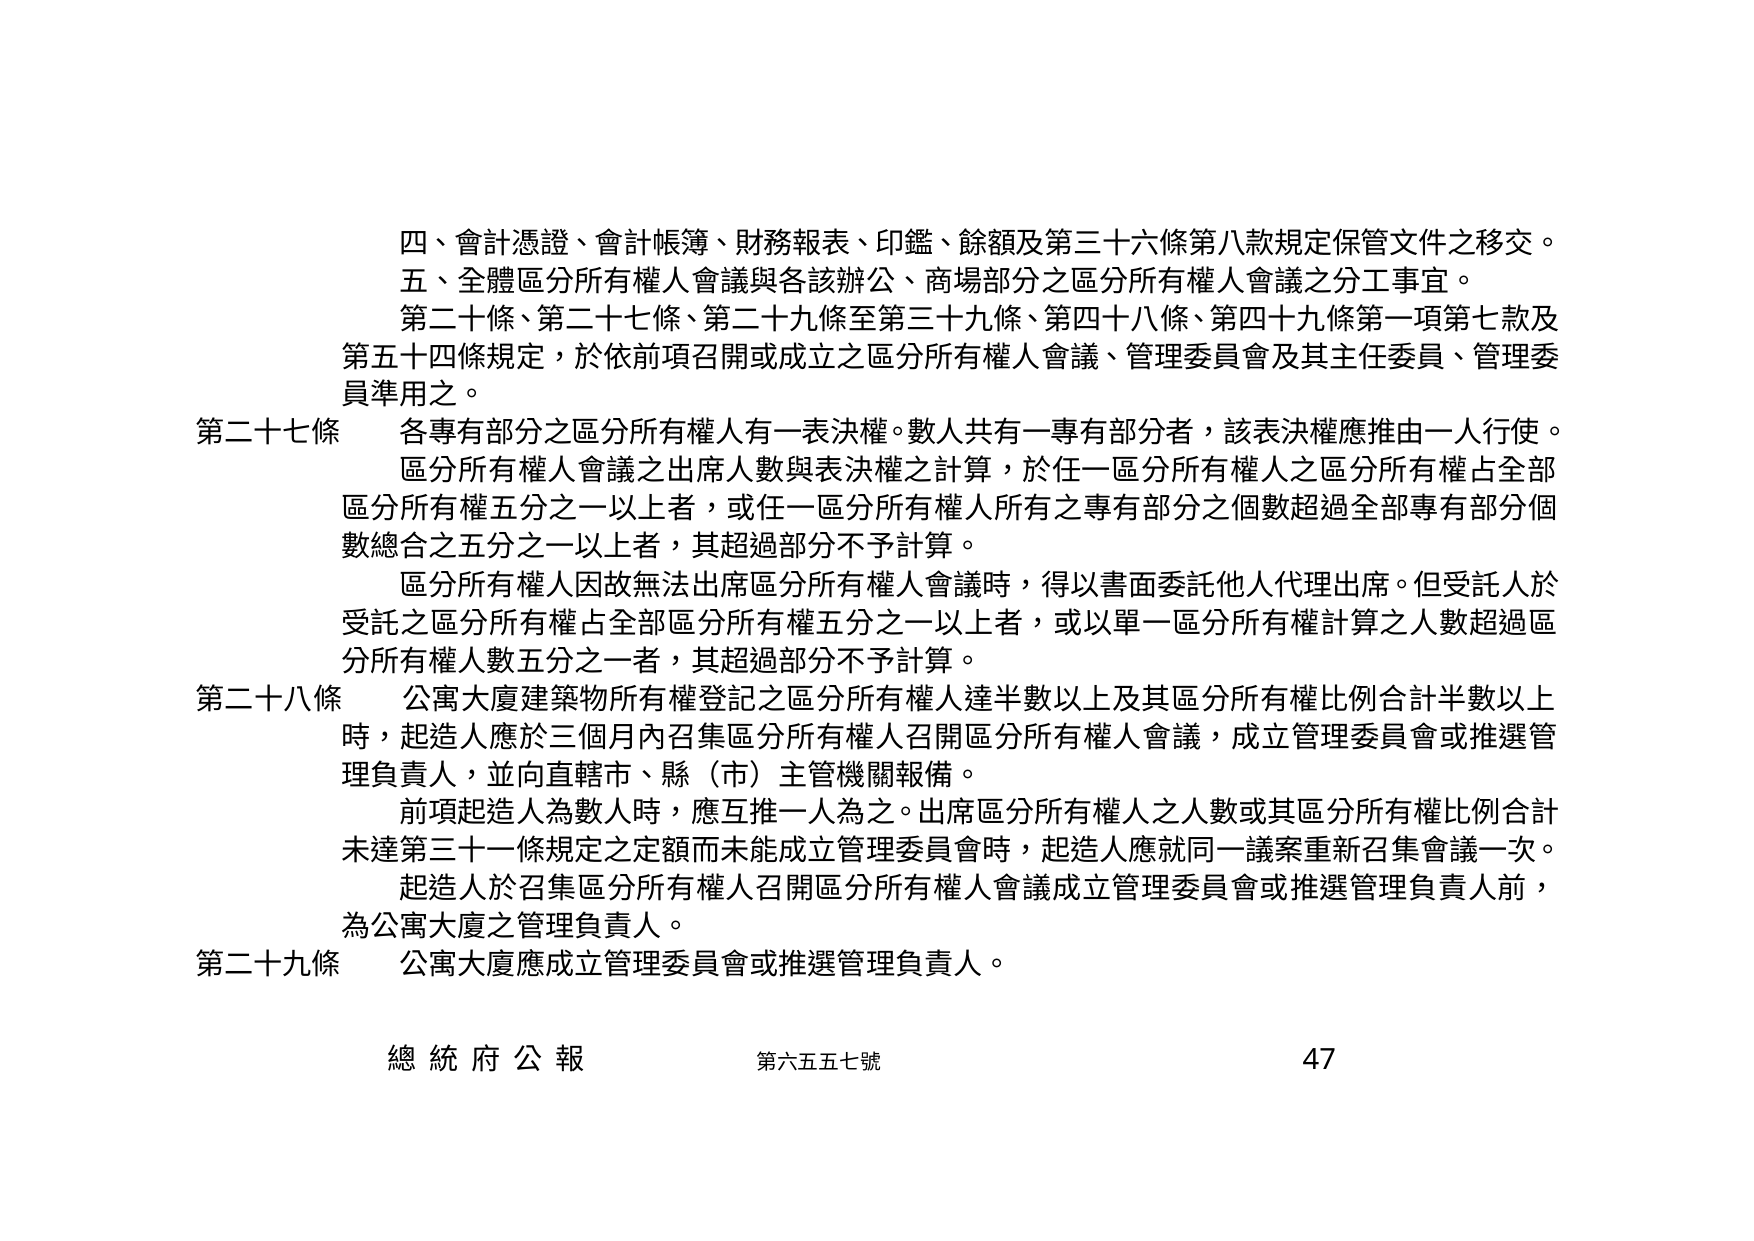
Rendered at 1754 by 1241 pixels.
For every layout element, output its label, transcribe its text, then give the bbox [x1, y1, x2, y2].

text 前項起造人為數人時，應互推一人為之。出席區分所有權人之人數或其區分所有權比例合計未達第三十一條規定之定額而未能成立管理委員會時，起造人應就同一議案重新召集會議一次。 [341, 793, 1559, 868]
text 四、會計憑證、會計帳簿、財務報表、印鑑、餘額及第三十六條第八款規定保管文件之移交。 [399, 222, 1559, 261]
text 五、全體區分所有權人會議與各該辦公、商場部分之區分所有權人會議之分工事宜。 [399, 261, 1559, 299]
text 區分所有權人會議之出席人數與表決權之計算，於任一區分所有權人之區分所有權占全部區分所有權五分之一以上者，或任一區分所有權人所有之專有部分之個數超過全部專有部分個數總合之五分之一以上者，其超過部分不予計算。 [341, 450, 1559, 564]
text 第二十條、第二十七條、第二十九條至第三十九條、第四十八條、第四十九條第一項第七款及第五十四條規定，於依前項召開或成立之區分所有權人會議、管理委員會及其主任委員、管理委員準用之。 [341, 299, 1559, 412]
text 區分所有權人因故無法出席區分所有權人會議時，得以書面委託他人代理出席。但受託人於受託之區分所有權占全部區分所有權五分之一以上者，或以單一區分所有權計算之人數超過區分所有權人數五分之一者，其超過部分不予計算。 [341, 564, 1559, 679]
text 起造人於召集區分所有權人召開區分所有權人會議成立管理委員會或推選管理負責人前，為公寓大廈之管理負責人。 [341, 868, 1559, 944]
text 第二十九條 公寓大廈應成立管理委員會或推選管理負責人。 [195, 944, 1559, 982]
text 第二十七條 各專有部分之區分所有權人有一表決權。數人共有一專有部分者，該表決權應推由一人行使。 [195, 412, 1559, 450]
text 第二十八條 公寓大廈建築物所有權登記之區分所有權人達半數以上及其區分所有權比例合計半數以上時，起造人應於三個月內召集區分所有權人召開區分所有權人會議，成立管理委員會或推選管理負責人，並向直轄市、縣（市）主管機關報備。 [195, 679, 1559, 793]
